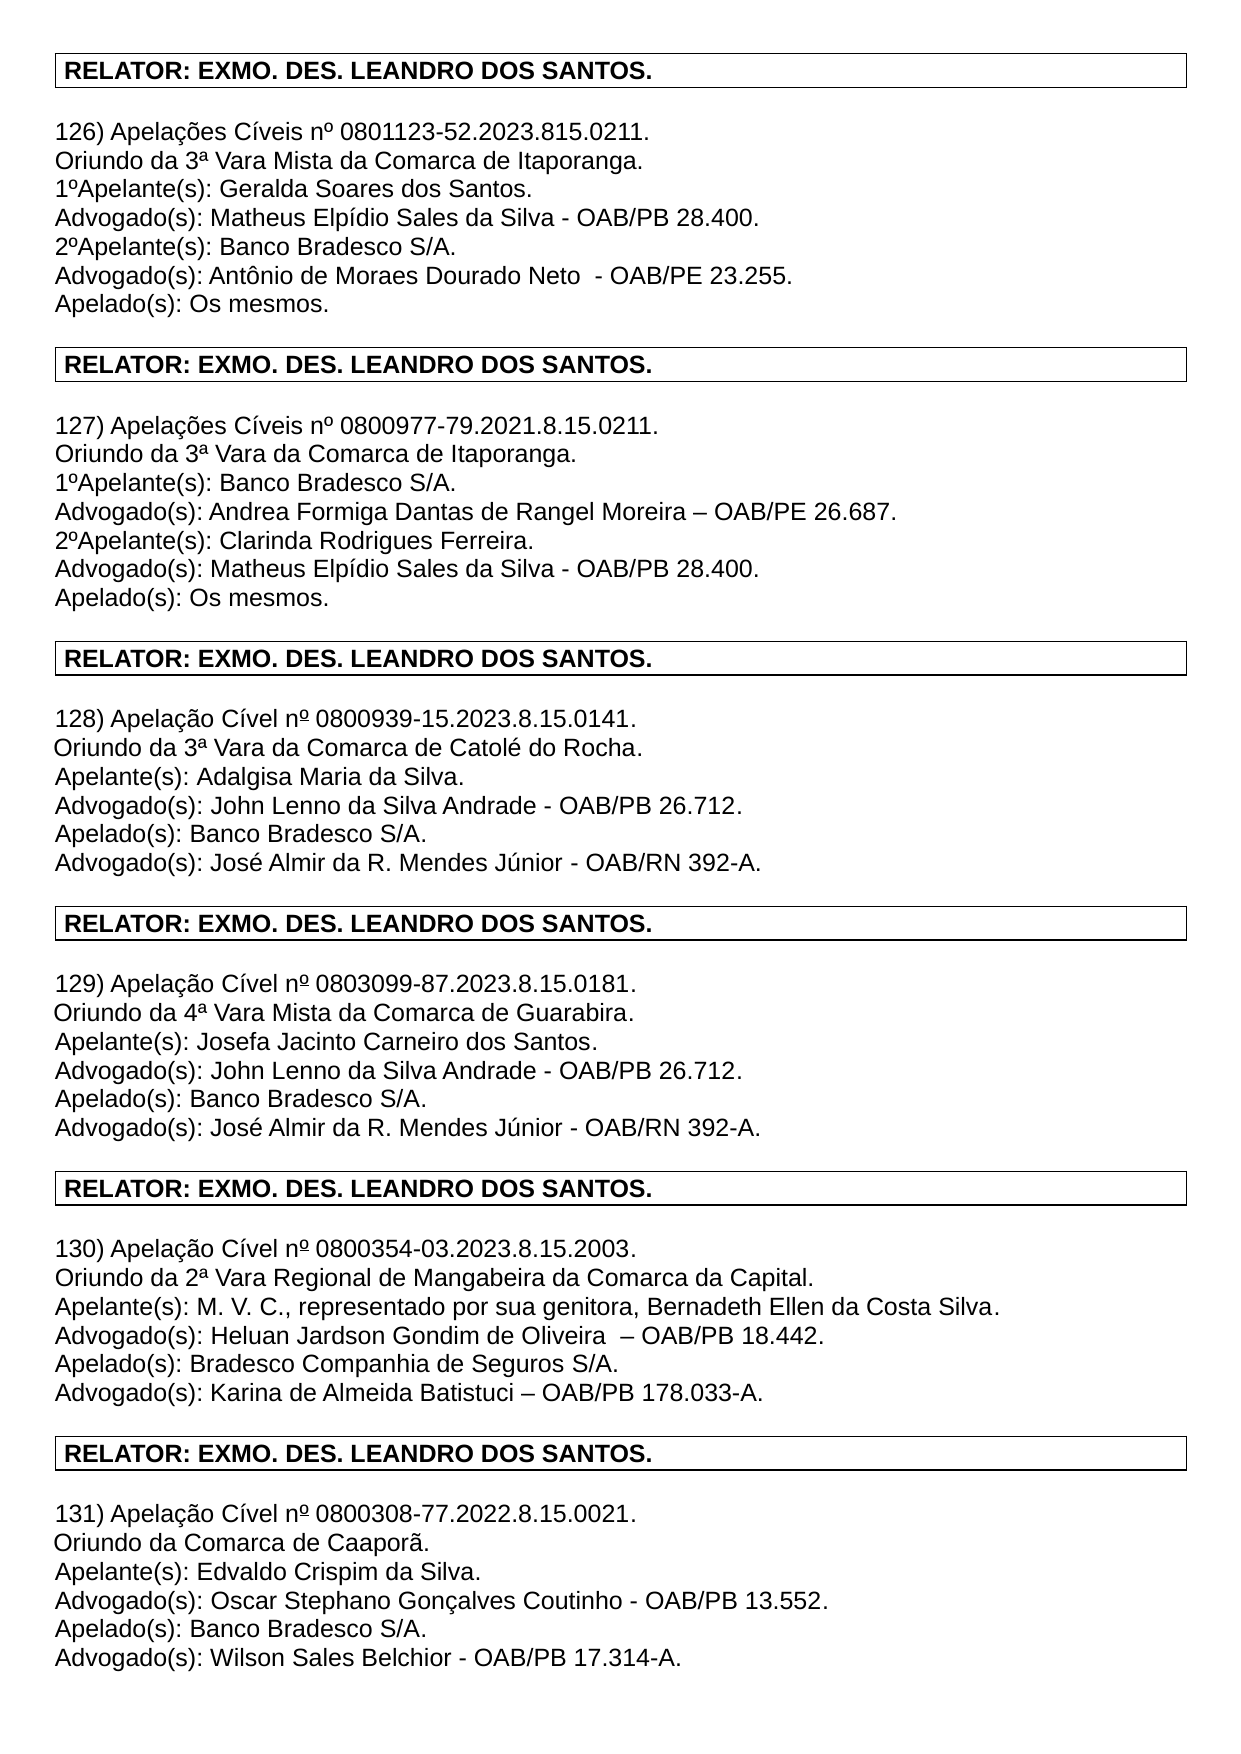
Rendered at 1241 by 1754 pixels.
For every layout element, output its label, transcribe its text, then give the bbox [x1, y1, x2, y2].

text RELATOR: EXMO. DES. LEANDRO DOS SANTOS. [56, 907, 1186, 939]
text Advogado(s): John Lenno da Silva Andrade - OAB/PB 26.712. [54, 791, 1187, 819]
text Oriundo da 3ª Vara da Comarca de Catolé do Rocha. [53, 733, 1187, 762]
text 2ºApelante(s): Banco Bradesco S/A. [54, 232, 1187, 261]
text Apelado(s): Bradesco Companhia de Seguros S/A. [54, 1349, 1187, 1378]
text 2ºApelante(s): Clarinda Rodrigues Ferreira. [54, 526, 1187, 554]
text Apelado(s): Banco Bradesco S/A. [54, 1084, 1187, 1113]
text Apelante(s): Adalgisa Maria da Silva. [54, 762, 1187, 791]
text 127) Apelações Cíveis nº 0800977-79.2021.8.15.0211. [54, 411, 1187, 439]
text Apelado(s): Banco Bradesco S/A. [54, 819, 1187, 848]
text Advogado(s): Wilson Sales Belchior - OAB/PB 17.314-A. [54, 1643, 1187, 1672]
text Advogado(s): Karina de Almeida Batistuci – OAB/PB 178.033-A. [54, 1378, 1187, 1407]
text 126) Apelações Cíveis nº 0801123-52.2023.815.0211. [54, 117, 1187, 146]
text Oriundo da Comarca de Caaporã. [53, 1528, 1187, 1557]
text RELATOR: EXMO. DES. LEANDRO DOS SANTOS. [56, 348, 1186, 381]
text 130) Apelação Cível nº 0800354-03.2023.8.15.2003. [54, 1234, 1187, 1263]
text RELATOR: EXMO. DES. LEANDRO DOS SANTOS. [56, 1437, 1186, 1469]
text Apelado(s): Os mesmos. [54, 289, 1187, 318]
text Advogado(s): Heluan Jardson Gondim de Oliveira – OAB/PB 18.442. [54, 1321, 1187, 1349]
text 131) Apelação Cível nº 0800308-77.2022.8.15.0021. [54, 1499, 1187, 1528]
text Advogado(s): Antônio de Moraes Dourado Neto - OAB/PE 23.255. [54, 261, 1187, 289]
text Advogado(s): Matheus Elpídio Sales da Silva - OAB/PB 28.400. [54, 554, 1187, 583]
text 1ºApelante(s): Geralda Soares dos Santos. [54, 174, 1187, 203]
text Oriundo da 4ª Vara Mista da Comarca de Guarabira. [53, 998, 1187, 1027]
text 129) Apelação Cível nº 0803099-87.2023.8.15.0181. [54, 969, 1187, 998]
text 1ºApelante(s): Banco Bradesco S/A. [54, 468, 1187, 497]
text Oriundo da 2ª Vara Regional de Mangabeira da Comarca da Capital. [54, 1263, 1187, 1292]
text Oriundo da 3ª Vara da Comarca de Itaporanga. [54, 439, 1187, 468]
text Apelante(s): Edvaldo Crispim da Silva. [54, 1557, 1187, 1586]
text Advogado(s): Andrea Formiga Dantas de Rangel Moreira – OAB/PE 26.687. [54, 497, 1187, 526]
text RELATOR: EXMO. DES. LEANDRO DOS SANTOS. [56, 642, 1186, 674]
text Advogado(s): José Almir da R. Mendes Júnior - OAB/RN 392-A. [54, 848, 1187, 877]
text Advogado(s): José Almir da R. Mendes Júnior - OAB/RN 392-A. [54, 1113, 1187, 1142]
text Apelado(s): Os mesmos. [54, 583, 1187, 612]
text RELATOR: EXMO. DES. LEANDRO DOS SANTOS. [56, 1172, 1186, 1204]
text Advogado(s): John Lenno da Silva Andrade - OAB/PB 26.712. [54, 1056, 1187, 1084]
text Apelado(s): Banco Bradesco S/A. [54, 1614, 1187, 1643]
text Apelante(s): Josefa Jacinto Carneiro dos Santos. [54, 1027, 1187, 1056]
text Apelante(s): M. V. C., representado por sua genitora, Bernadeth Ellen da Costa Silva. [54, 1292, 1187, 1321]
text Advogado(s): Oscar Stephano Gonçalves Coutinho - OAB/PB 13.552. [54, 1586, 1187, 1614]
text RELATOR: EXMO. DES. LEANDRO DOS SANTOS. [56, 54, 1186, 87]
text Advogado(s): Matheus Elpídio Sales da Silva - OAB/PB 28.400. [54, 203, 1187, 232]
text 128) Apelação Cível nº 0800939-15.2023.8.15.0141. [54, 704, 1187, 733]
text Oriundo da 3ª Vara Mista da Comarca de Itaporanga. [54, 146, 1187, 174]
